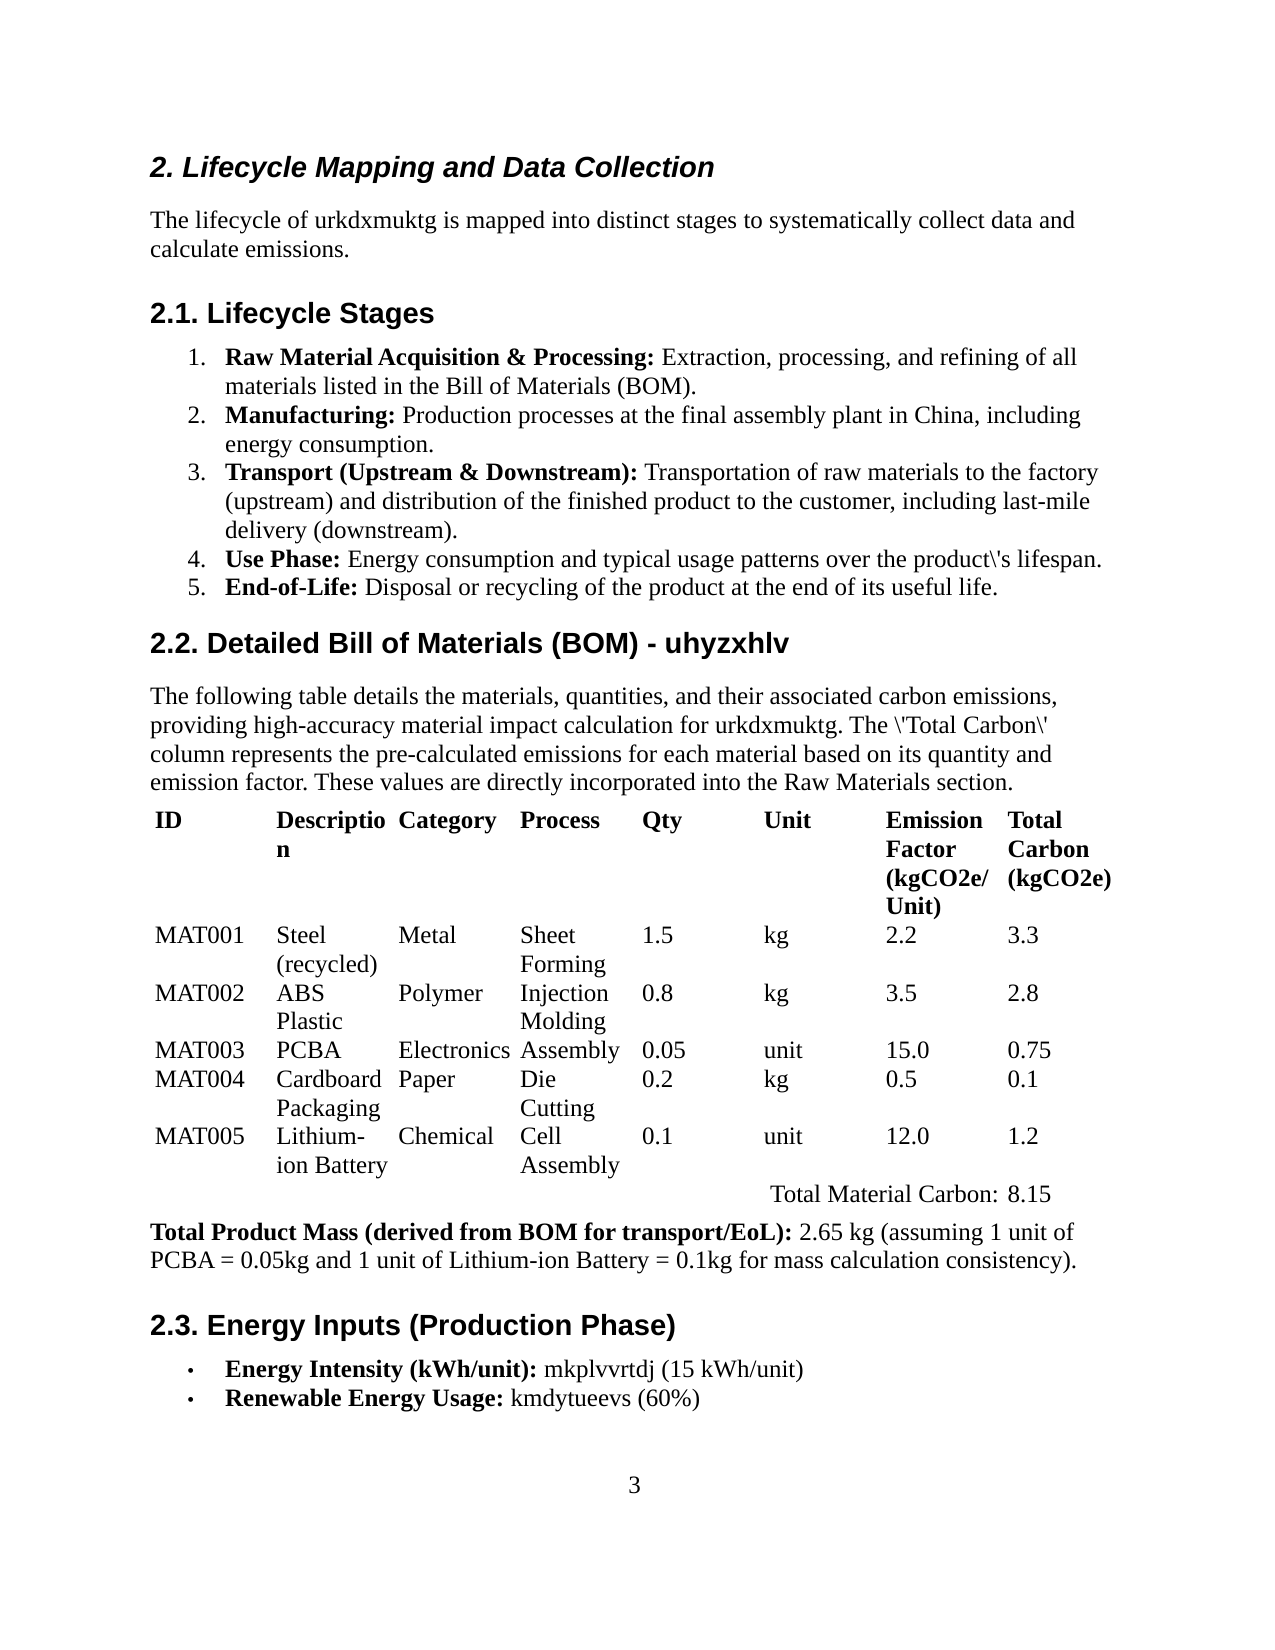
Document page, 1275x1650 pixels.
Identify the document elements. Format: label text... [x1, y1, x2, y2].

table_header Process [516, 805, 637, 920]
table_header Total Carbon (kgCO2e) [1003, 805, 1125, 920]
table_header Qty [638, 805, 759, 920]
text The lifecycle of urkdxmuktg is mapped into distinct stages to systematically collect data and calculate emissions. [150, 205, 1125, 262]
table_cell 0.75 [1003, 1035, 1125, 1064]
list Renewable Energy Usage: kmdytueevs (60%) [187, 1383, 1125, 1412]
table_cell Die Cutting [516, 1064, 637, 1121]
table_cell kg [759, 920, 881, 978]
table_cell kg [759, 1064, 881, 1121]
table_cell Injection Molding [516, 978, 637, 1035]
table_header ID [150, 805, 272, 920]
table_cell MAT005 [150, 1121, 272, 1179]
table_cell Lithium-ion Battery [272, 1121, 394, 1179]
table_cell 0.1 [638, 1121, 759, 1179]
table_cell Steel (recycled) [272, 920, 394, 978]
list Transport (Upstream & Downstream): Transportation of raw materials to the factory (upstream) and distribution of the finished product to the customer, including last-mile delivery (downstream). [187, 457, 1125, 544]
table_cell MAT004 [150, 1064, 272, 1121]
table_header Emission Factor (kgCO2e/Unit) [881, 805, 1003, 920]
table_cell Assembly [516, 1035, 637, 1064]
subtitle 2.1. Lifecycle Stages [150, 296, 1125, 330]
list Energy Intensity (kWh/unit): mkplvvrtdj (15 kWh/unit) [187, 1354, 1125, 1383]
table_cell PCBA [272, 1035, 394, 1064]
table_cell unit [759, 1035, 881, 1064]
table_cell 8.15 [1003, 1179, 1125, 1208]
table_cell 15.0 [881, 1035, 1003, 1064]
table_cell Chemical [394, 1121, 516, 1179]
text Total Product Mass (derived from BOM for transport/EoL): 2.65 kg (assuming 1 unit of PCBA = 0.05kg and 1 unit of Lithium-ion Battery = 0.1kg for mass calculation consistency). [150, 1217, 1125, 1274]
table_cell 0.05 [638, 1035, 759, 1064]
table_cell 2.8 [1003, 978, 1125, 1035]
table_cell Paper [394, 1064, 516, 1121]
list End-of-Life: Disposal or recycling of the product at the end of its useful life. [187, 572, 1125, 601]
table_cell 1.2 [1003, 1121, 1125, 1179]
table_cell 0.8 [638, 978, 759, 1035]
table_cell 0.1 [1003, 1064, 1125, 1121]
table_cell MAT001 [150, 920, 272, 978]
table_header Description [272, 805, 394, 920]
table_cell 12.0 [881, 1121, 1003, 1179]
table_cell MAT002 [150, 978, 272, 1035]
table_header Unit [759, 805, 881, 920]
table_cell 3.5 [881, 978, 1003, 1035]
table_cell kg [759, 978, 881, 1035]
table_cell 0.5 [881, 1064, 1003, 1121]
text The following table details the materials, quantities, and their associated carbon emissions, providing high-accuracy material impact calculation for urkdxmuktg. The \'Total Carbon\' column represents the pre-calculated emissions for each material based on its quantity and emission factor. These values are directly incorporated into the Raw Materials section. [150, 681, 1125, 796]
table_cell Cardboard Packaging [272, 1064, 394, 1121]
table_cell Total Material Carbon: [150, 1179, 1003, 1208]
table_cell Polymer [394, 978, 516, 1035]
table_cell 2.2 [881, 920, 1003, 978]
table_header Category [394, 805, 516, 920]
table_cell MAT003 [150, 1035, 272, 1064]
table_cell 3.3 [1003, 920, 1125, 978]
table_cell Sheet Forming [516, 920, 637, 978]
list Use Phase: Energy consumption and typical usage patterns over the product\'s lifespan. [187, 544, 1125, 572]
table_cell Electronics [394, 1035, 516, 1064]
list Raw Material Acquisition & Processing: Extraction, processing, and refining of all materials listed in the Bill of Materials (BOM). [187, 342, 1125, 400]
table_cell 1.5 [638, 920, 759, 978]
subtitle 2.3. Energy Inputs (Production Phase) [150, 1308, 1125, 1342]
table_cell Cell Assembly [516, 1121, 637, 1179]
table_cell ABS Plastic [272, 978, 394, 1035]
subtitle 2. Lifecycle Mapping and Data Collection [150, 150, 1125, 183]
table_cell 0.2 [638, 1064, 759, 1121]
list Manufacturing: Production processes at the final assembly plant in China, including energy consumption. [187, 400, 1125, 457]
table_cell Metal [394, 920, 516, 978]
table_cell unit [759, 1121, 881, 1179]
subtitle 2.2. Detailed Bill of Materials (BOM) - uhyzxhlv [150, 626, 1125, 660]
